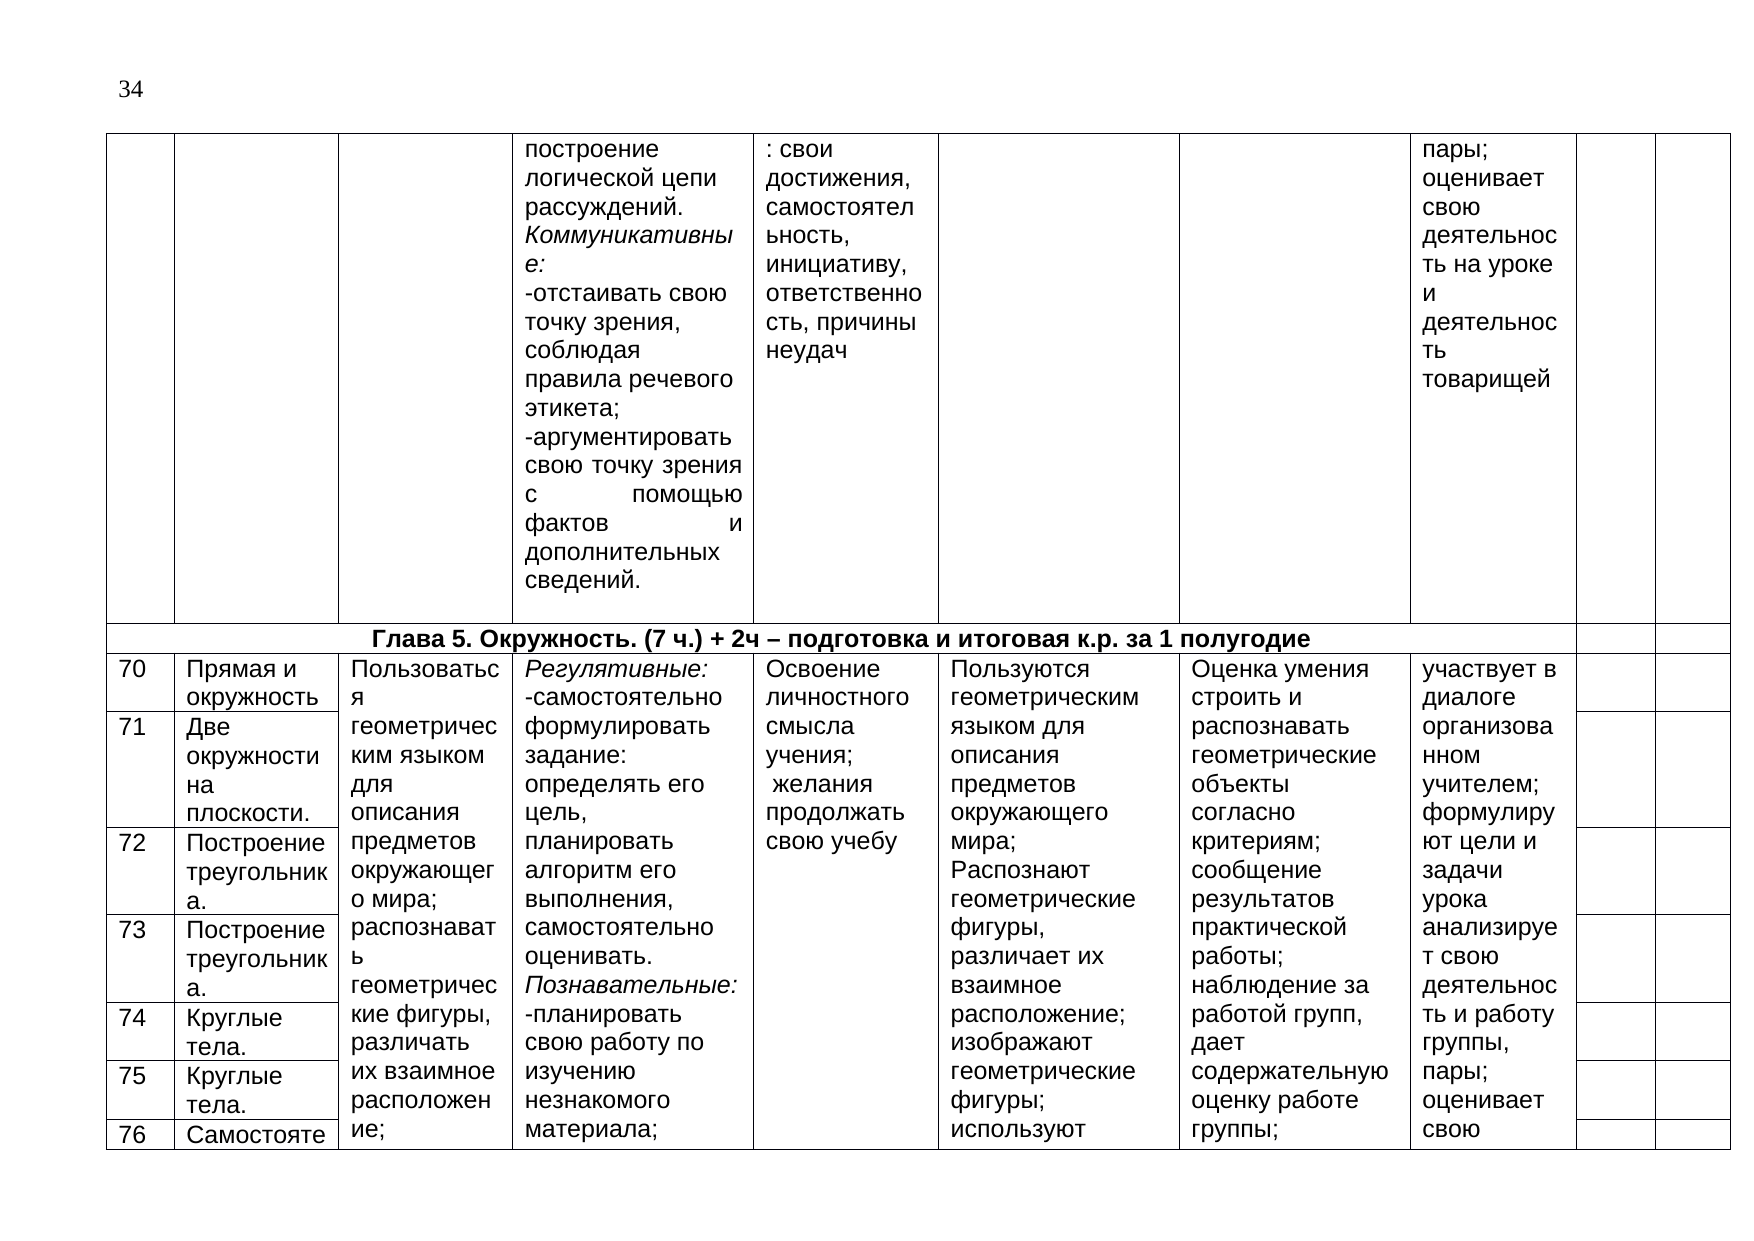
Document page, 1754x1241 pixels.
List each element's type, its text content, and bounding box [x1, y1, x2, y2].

table_cell Прямая и окружность [175, 654, 338, 711]
table_cell [1577, 1003, 1655, 1060]
table_cell Круглые тела. [175, 1003, 338, 1060]
table_cell пары; оценивает свою деятельность на уроке и деятельность товарищей [1411, 134, 1576, 623]
table_cell [1656, 828, 1730, 914]
table_cell Самостояте [175, 1120, 338, 1148]
table_cell Построение треугольника. [175, 915, 338, 1002]
table_cell [1656, 712, 1730, 827]
table_cell Регулятивные: -самостоятельно формулировать задание: определять его цель, планировать алгоритм его выполнения, самостоятельно оценивать. Познавательные: -планировать свою работу по изучению незнакомого материала; [513, 654, 753, 1148]
table_cell [1656, 134, 1730, 623]
table_cell [1656, 1003, 1730, 1060]
table_cell 73 [107, 915, 174, 1002]
table_cell [1577, 1061, 1655, 1119]
table_cell [1656, 1061, 1730, 1119]
table_cell [1577, 828, 1655, 914]
table_cell [1577, 624, 1655, 652]
table_cell построение логической цепи рассуждений. Коммуникативные: -отстаивать свою точку зрения, соблюдая правила речевого этикета; -аргументировать свою точку зрения с помощью фактов и дополнительных сведений. [513, 134, 753, 623]
table_cell [1577, 654, 1655, 711]
table_cell Оценка умения строить и распознавать геометрические объекты согласно критериям; сообщение результатов практической работы; наблюдение за работой групп, дает содержательную оценку работе группы; [1180, 654, 1410, 1148]
table_cell [175, 134, 338, 623]
table_cell [339, 134, 512, 623]
table_cell [939, 134, 1179, 623]
table_cell : свои достижения, самостоятельность, инициативу, ответственность, причины неудач [754, 134, 938, 623]
table_cell Освоение личностного смысла учения; желания продолжать свою учебу [754, 654, 938, 1148]
table_cell [1577, 712, 1655, 827]
table_cell 76 [107, 1120, 174, 1148]
table_cell 74 [107, 1003, 174, 1060]
table_cell Глава 5. Окружность. (7 ч.) + 2ч – подготовка и итоговая к.р. за 1 полугодие [107, 624, 1576, 652]
table_cell [107, 134, 174, 623]
table_cell 72 [107, 828, 174, 914]
table_cell Пользуются геометрическим языком для описания предметов окружающего мира; Распознают геометрические фигуры, различает их взаимное расположение; изображают геометрические фигуры; используют [939, 654, 1179, 1148]
table_cell [1577, 134, 1655, 623]
table_cell Круглые тела. [175, 1061, 338, 1119]
table_cell 70 [107, 654, 174, 711]
table_cell [1656, 654, 1730, 711]
table_cell [1656, 1120, 1730, 1148]
table_cell [1656, 915, 1730, 1002]
table_cell Две окружности на плоскости. [175, 712, 338, 827]
table_cell [1656, 624, 1730, 652]
table_cell [1577, 915, 1655, 1002]
table_cell 71 [107, 712, 174, 827]
table_cell Построение треугольника. [175, 828, 338, 914]
table_cell 75 [107, 1061, 174, 1119]
table_cell [1180, 134, 1410, 623]
table_cell Пользоваться геометрическим языком для описания предметов окружающего мира; распознавать геометрические фигуры, различать их взаимное расположение; [339, 654, 512, 1148]
table_cell участвует в диалоге организованном учителем; формулируют цели и задачи урока анализирует свою деятельность и работу группы, пары; оценивает свою [1411, 654, 1576, 1148]
table_cell [1577, 1120, 1655, 1148]
